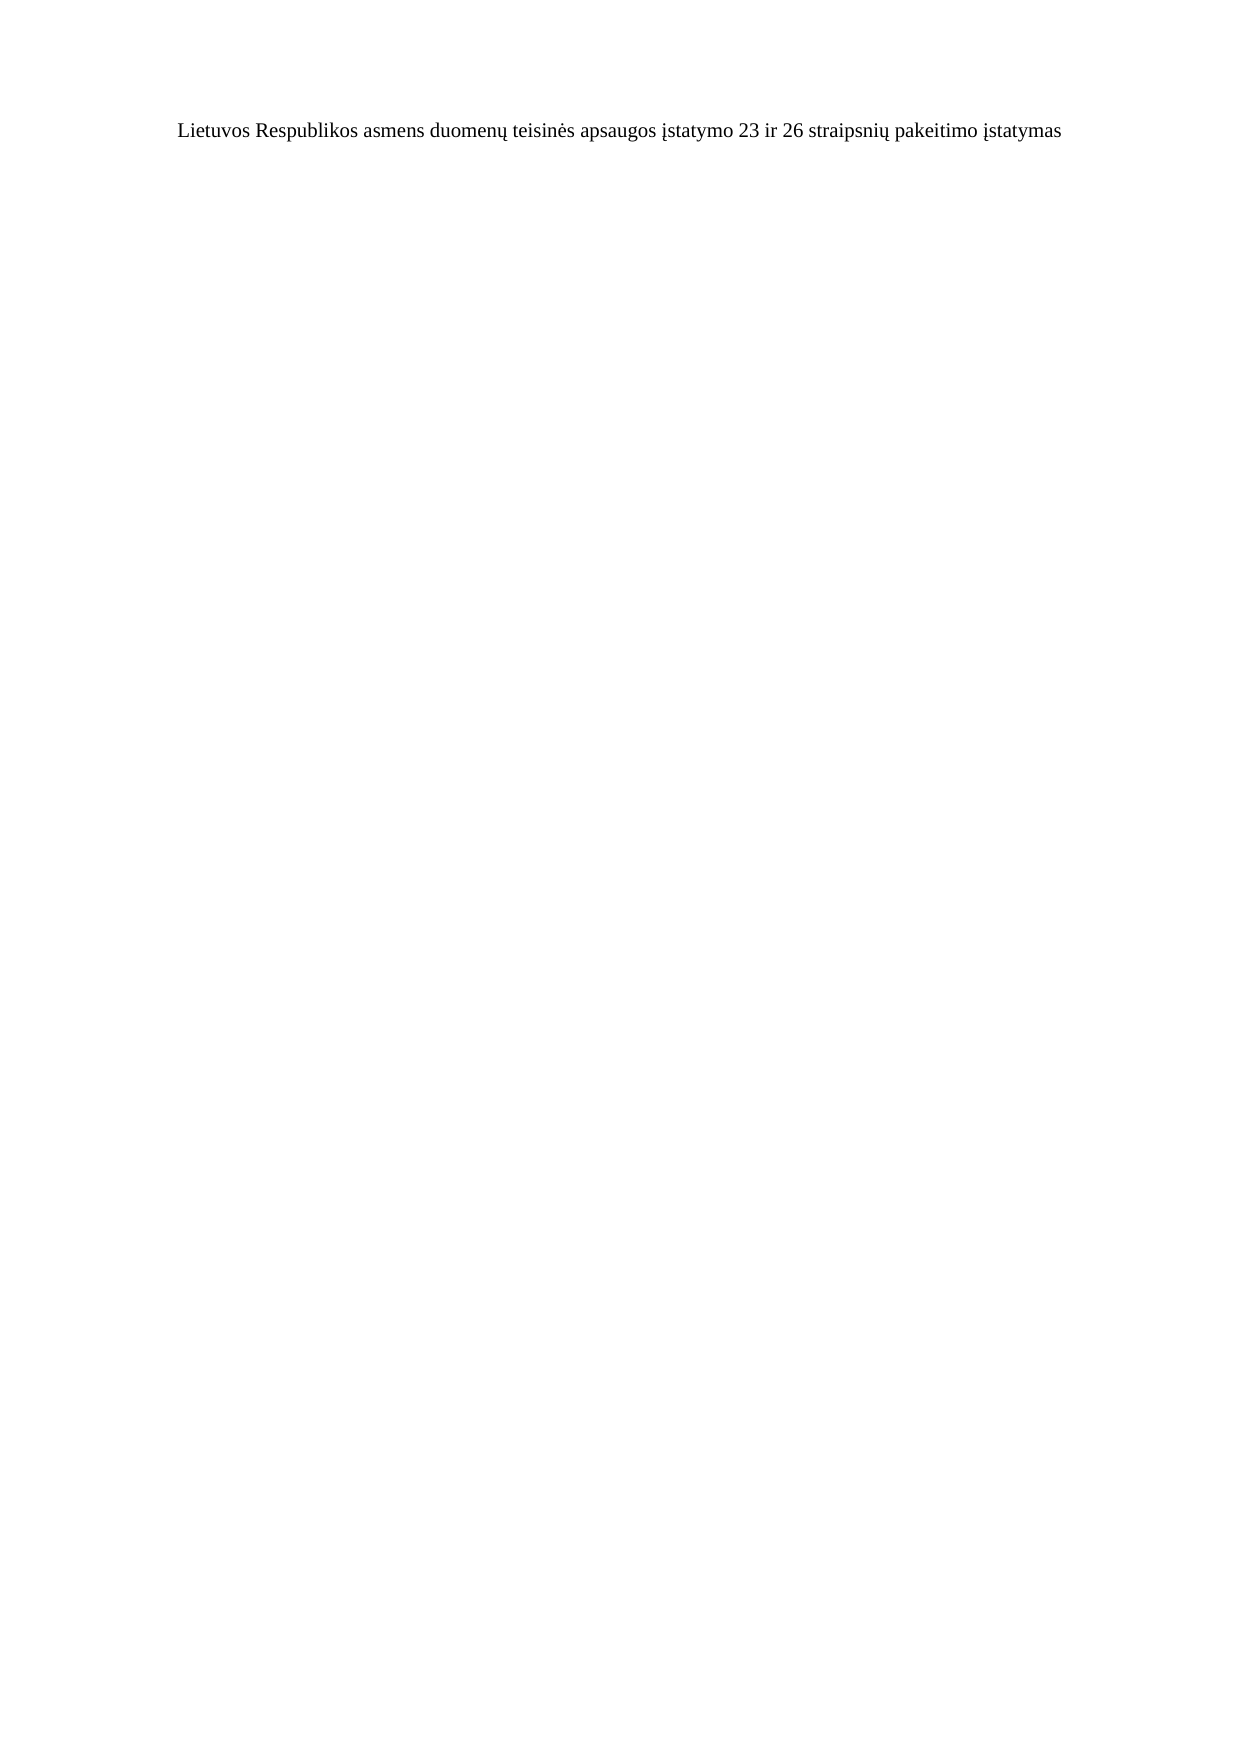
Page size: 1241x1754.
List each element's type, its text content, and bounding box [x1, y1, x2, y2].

text Lietuvos Respublikos asmens duomenų teisinės apsaugos įstatymo 23 ir 26 straipsnių pakeitimo įstatymas [177, 118, 1181, 142]
